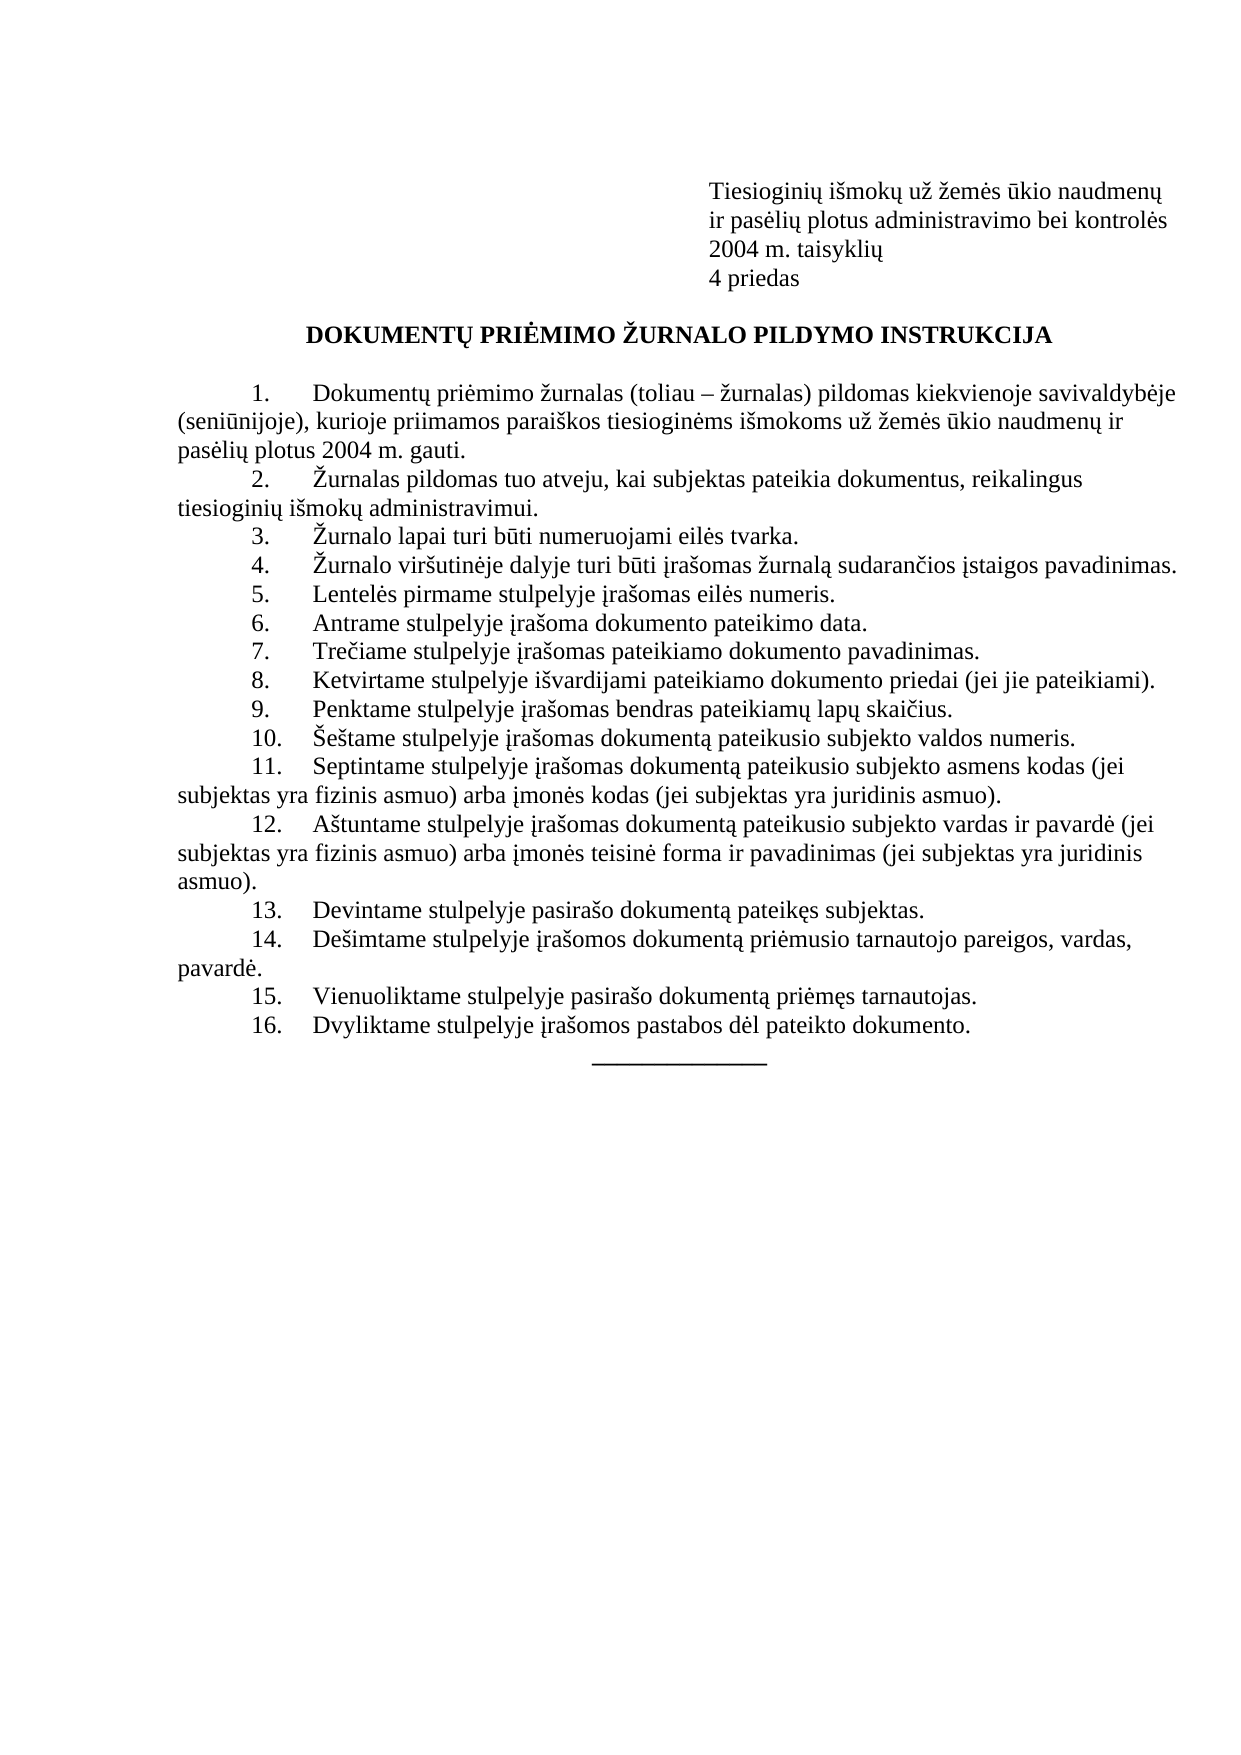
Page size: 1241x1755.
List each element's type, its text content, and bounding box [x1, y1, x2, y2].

text 9. Penktame stulpelyje įrašomas bendras pateikiamų lapų skaičius. [177, 694, 1181, 723]
text 7. Trečiame stulpelyje įrašomas pateikiamo dokumento pavadinimas. [177, 636, 1181, 665]
text 1. Dokumentų priėmimo žurnalas (toliau – žurnalas) pildomas kiekvienoje savivaldybėje (seniūnijoje), kurioje priimamos paraiškos tiesioginėms išmokoms už žemės ūkio naudmenų ir pasėlių plotus 2004 m. gauti. [177, 378, 1181, 464]
text 10. Šeštame stulpelyje įrašomas dokumentą pateikusio subjekto valdos numeris. [177, 723, 1181, 751]
text 8. Ketvirtame stulpelyje išvardijami pateikiamo dokumento priedai (jei jie pateikiami). [177, 665, 1181, 694]
text 4. Žurnalo viršutinėje dalyje turi būti įrašomas žurnalą sudarančios įstaigos pavadinimas. [177, 550, 1181, 579]
text 2. Žurnalas pildomas tuo atveju, kai subjektas pateikia dokumentus, reikalingus tiesioginių išmokų administravimui. [177, 464, 1181, 521]
text 16. Dvyliktame stulpelyje įrašomos pastabos dėl pateikto dokumento. [177, 1010, 1181, 1039]
text ______________ [177, 1039, 1181, 1068]
text 3. Žurnalo lapai turi būti numeruojami eilės tvarka. [177, 521, 1181, 550]
text 2004 m. taisyklių [177, 234, 1181, 263]
text 5. Lentelės pirmame stulpelyje įrašomas eilės numeris. [177, 579, 1181, 608]
text 15. Vienuoliktame stulpelyje pasirašo dokumentą priėmęs tarnautojas. [177, 981, 1181, 1010]
text 11. Septintame stulpelyje įrašomas dokumentą pateikusio subjekto asmens kodas (jei subjektas yra fizinis asmuo) arba įmonės kodas (jei subjektas yra juridinis asmuo). [177, 751, 1181, 809]
text ir pasėlių plotus administravimo bei kontrolės [177, 205, 1181, 234]
text 4 priedas [177, 263, 1181, 291]
text 12. Aštuntame stulpelyje įrašomas dokumentą pateikusio subjekto vardas ir pavardė (jei subjektas yra fizinis asmuo) arba įmonės teisinė forma ir pavadinimas (jei subjektas yra juridinis asmuo). [177, 809, 1181, 895]
text 6. Antrame stulpelyje įrašoma dokumento pateikimo data. [177, 608, 1181, 636]
text DOKUMENTŲ PRIĖMIMO ŽURNALO PILDYMO INSTRUKCIJA [177, 320, 1181, 349]
text 14. Dešimtame stulpelyje įrašomos dokumentą priėmusio tarnautojo pareigos, vardas, pavardė. [177, 924, 1181, 981]
text Tiesioginių išmokų už žemės ūkio naudmenų [177, 176, 1181, 205]
text 13. Devintame stulpelyje pasirašo dokumentą pateikęs subjektas. [177, 895, 1181, 924]
